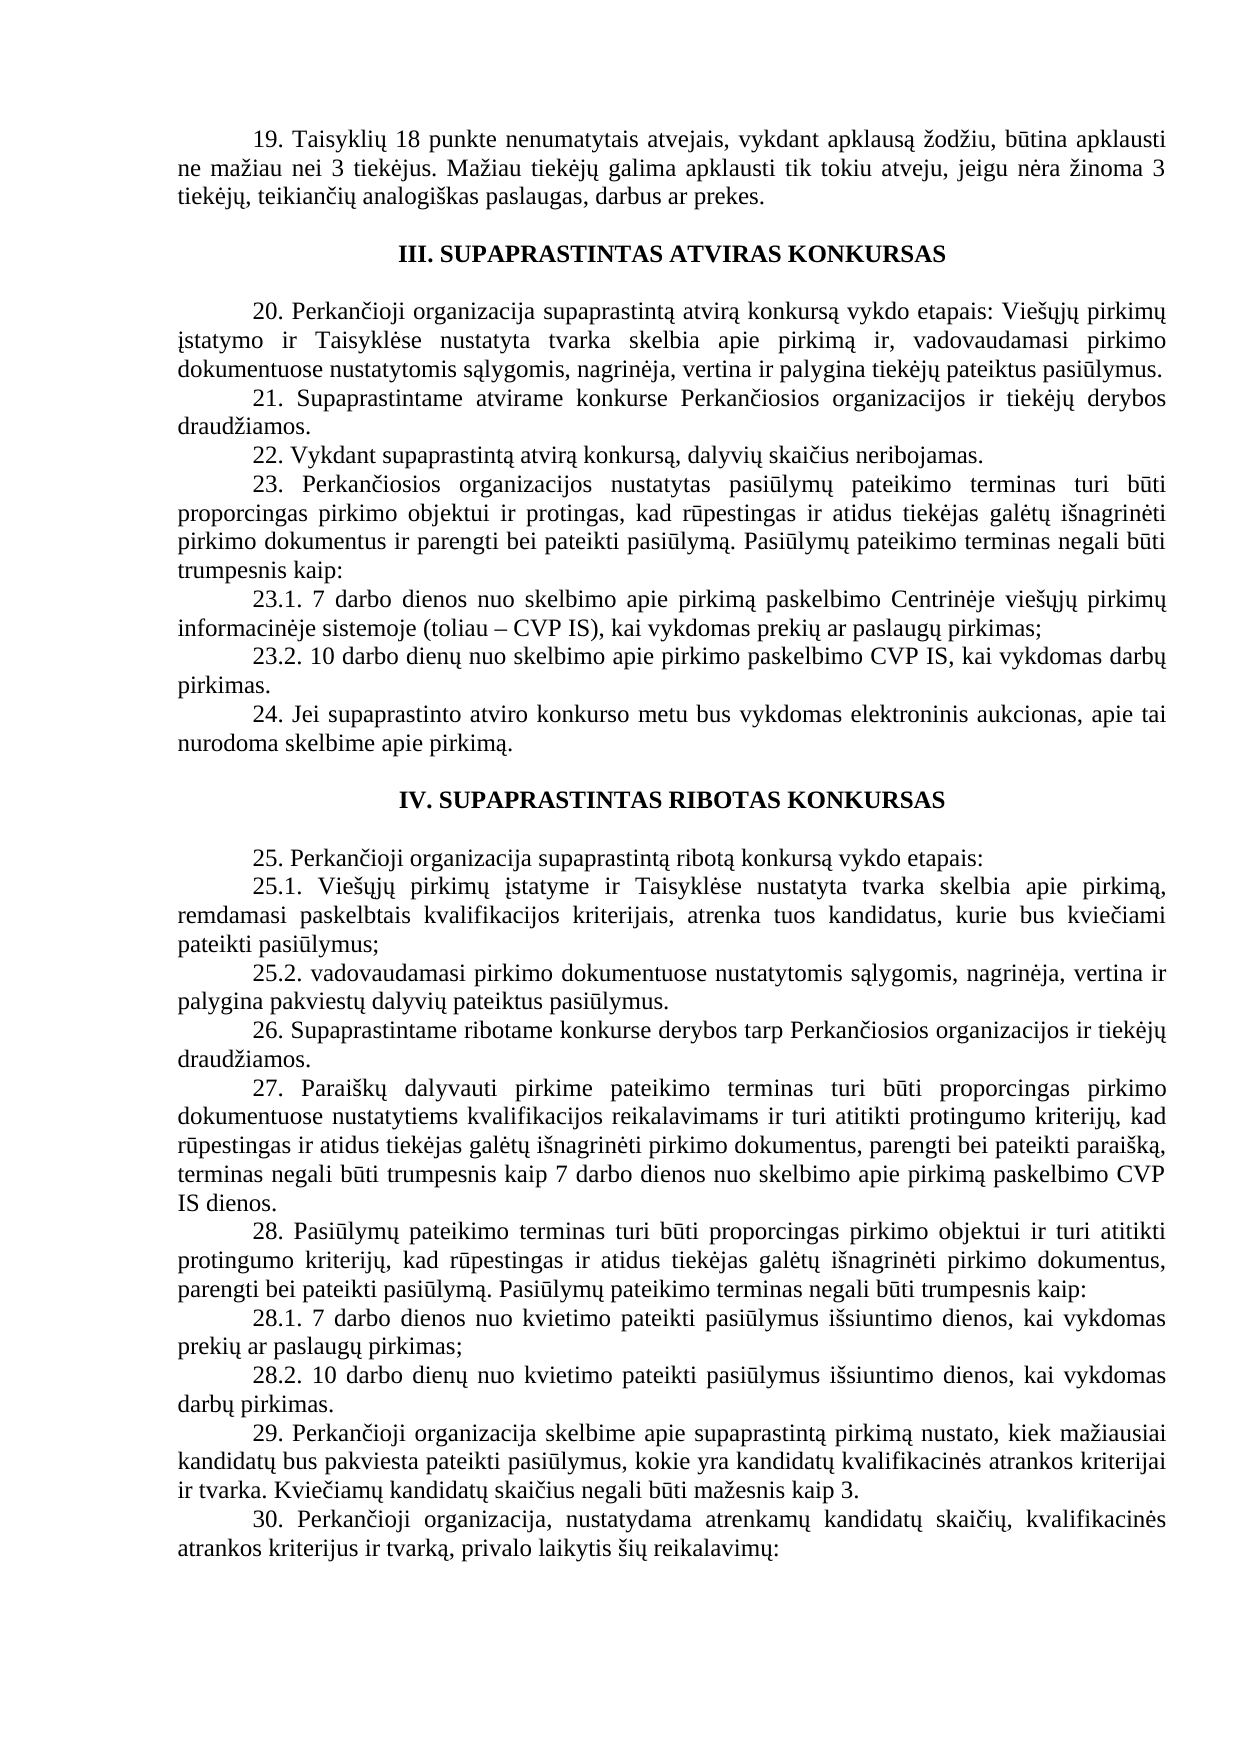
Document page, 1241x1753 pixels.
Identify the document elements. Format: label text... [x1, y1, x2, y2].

text IV. SUPAPRASTINTAS RIBOTAS KONKURSAS [177, 785, 1167, 814]
text 23. Perkančiosios organizacijos nustatytas pasiūlymų pateikimo terminas turi būti proporcingas pirkimo objektui ir protingas, kad rūpestingas ir atidus tiekėjas galėtų išnagrinėti pirkimo dokumentus ir parengti bei pateikti pasiūlymą. Pasiūlymų pateikimo terminas negali būti trumpesnis kaip: [177, 469, 1167, 584]
text 19. Taisyklių 18 punkte nenumatytais atvejais, vykdant apklausą žodžiu, būtina apklausti ne mažiau nei 3 tiekėjus. Mažiau tiekėjų galima apklausti tik tokiu atveju, jeigu nėra žinoma 3 tiekėjų, teikiančių analogiškas paslaugas, darbus ar prekes. [177, 124, 1167, 210]
text III. SUPAPRASTINTAS ATVIRAS KONKURSAS [177, 239, 1167, 268]
text 20. Perkančioji organizacija supaprastintą atvirą konkursą vykdo etapais: Viešųjų pirkimų įstatymo ir Taisyklėse nustatyta tvarka skelbia apie pirkimą ir, vadovaudamasi pirkimo dokumentuose nustatytomis sąlygomis, nagrinėja, vertina ir palygina tiekėjų pateiktus pasiūlymus. [177, 296, 1167, 383]
text 25. Perkančioji organizacija supaprastintą ribotą konkursą vykdo etapais: [177, 843, 1167, 871]
text 27. Paraiškų dalyvauti pirkime pateikimo terminas turi būti proporcingas pirkimo dokumentuose nustatytiems kvalifikacijos reikalavimams ir turi atitikti protingumo kriterijų, kad rūpestingas ir atidus tiekėjas galėtų išnagrinėti pirkimo dokumentus, parengti bei pateikti paraišką, terminas negali būti trumpesnis kaip 7 darbo dienos nuo skelbimo apie pirkimą paskelbimo CVP IS dienos. [177, 1073, 1167, 1216]
text 21. Supaprastintame atvirame konkurse Perkančiosios organizacijos ir tiekėjų derybos draudžiamos. [177, 383, 1167, 440]
text 26. Supaprastintame ribotame konkurse derybos tarp Perkančiosios organizacijos ir tiekėjų draudžiamos. [177, 1015, 1167, 1073]
text 29. Perkančioji organizacija skelbime apie supaprastintą pirkimą nustato, kiek mažiausiai kandidatų bus pakviesta pateikti pasiūlymus, kokie yra kandidatų kvalifikacinės atrankos kriterijai ir tvarka. Kviečiamų kandidatų skaičius negali būti mažesnis kaip 3. [177, 1418, 1167, 1504]
text 22. Vykdant supaprastintą atvirą konkursą, dalyvių skaičius neribojamas. [177, 440, 1167, 469]
text 25.2. vadovaudamasi pirkimo dokumentuose nustatytomis sąlygomis, nagrinėja, vertina ir palygina pakviestų dalyvių pateiktus pasiūlymus. [177, 958, 1167, 1015]
text 28.1. 7 darbo dienos nuo kvietimo pateikti pasiūlymus išsiuntimo dienos, kai vykdomas prekių ar paslaugų pirkimas; [177, 1303, 1167, 1360]
text 23.2. 10 darbo dienų nuo skelbimo apie pirkimo paskelbimo CVP IS, kai vykdomas darbų pirkimas. [177, 641, 1167, 699]
text 28.2. 10 darbo dienų nuo kvietimo pateikti pasiūlymus išsiuntimo dienos, kai vykdomas darbų pirkimas. [177, 1360, 1167, 1418]
text 25.1. Viešųjų pirkimų įstatyme ir Taisyklėse nustatyta tvarka skelbia apie pirkimą, remdamasi paskelbtais kvalifikacijos kriterijais, atrenka tuos kandidatus, kurie bus kviečiami pateikti pasiūlymus; [177, 871, 1167, 958]
text 24. Jei supaprastinto atviro konkurso metu bus vykdomas elektroninis aukcionas, apie tai nurodoma skelbime apie pirkimą. [177, 699, 1167, 756]
text 30. Perkančioji organizacija, nustatydama atrenkamų kandidatų skaičių, kvalifikacinės atrankos kriterijus ir tvarką, privalo laikytis šių reikalavimų: [177, 1504, 1167, 1561]
text 28. Pasiūlymų pateikimo terminas turi būti proporcingas pirkimo objektui ir turi atitikti protingumo kriterijų, kad rūpestingas ir atidus tiekėjas galėtų išnagrinėti pirkimo dokumentus, parengti bei pateikti pasiūlymą. Pasiūlymų pateikimo terminas negali būti trumpesnis kaip: [177, 1216, 1167, 1303]
text 23.1. 7 darbo dienos nuo skelbimo apie pirkimą paskelbimo Centrinėje viešųjų pirkimų informacinėje sistemoje (toliau – CVP IS), kai vykdomas prekių ar paslaugų pirkimas; [177, 584, 1167, 641]
